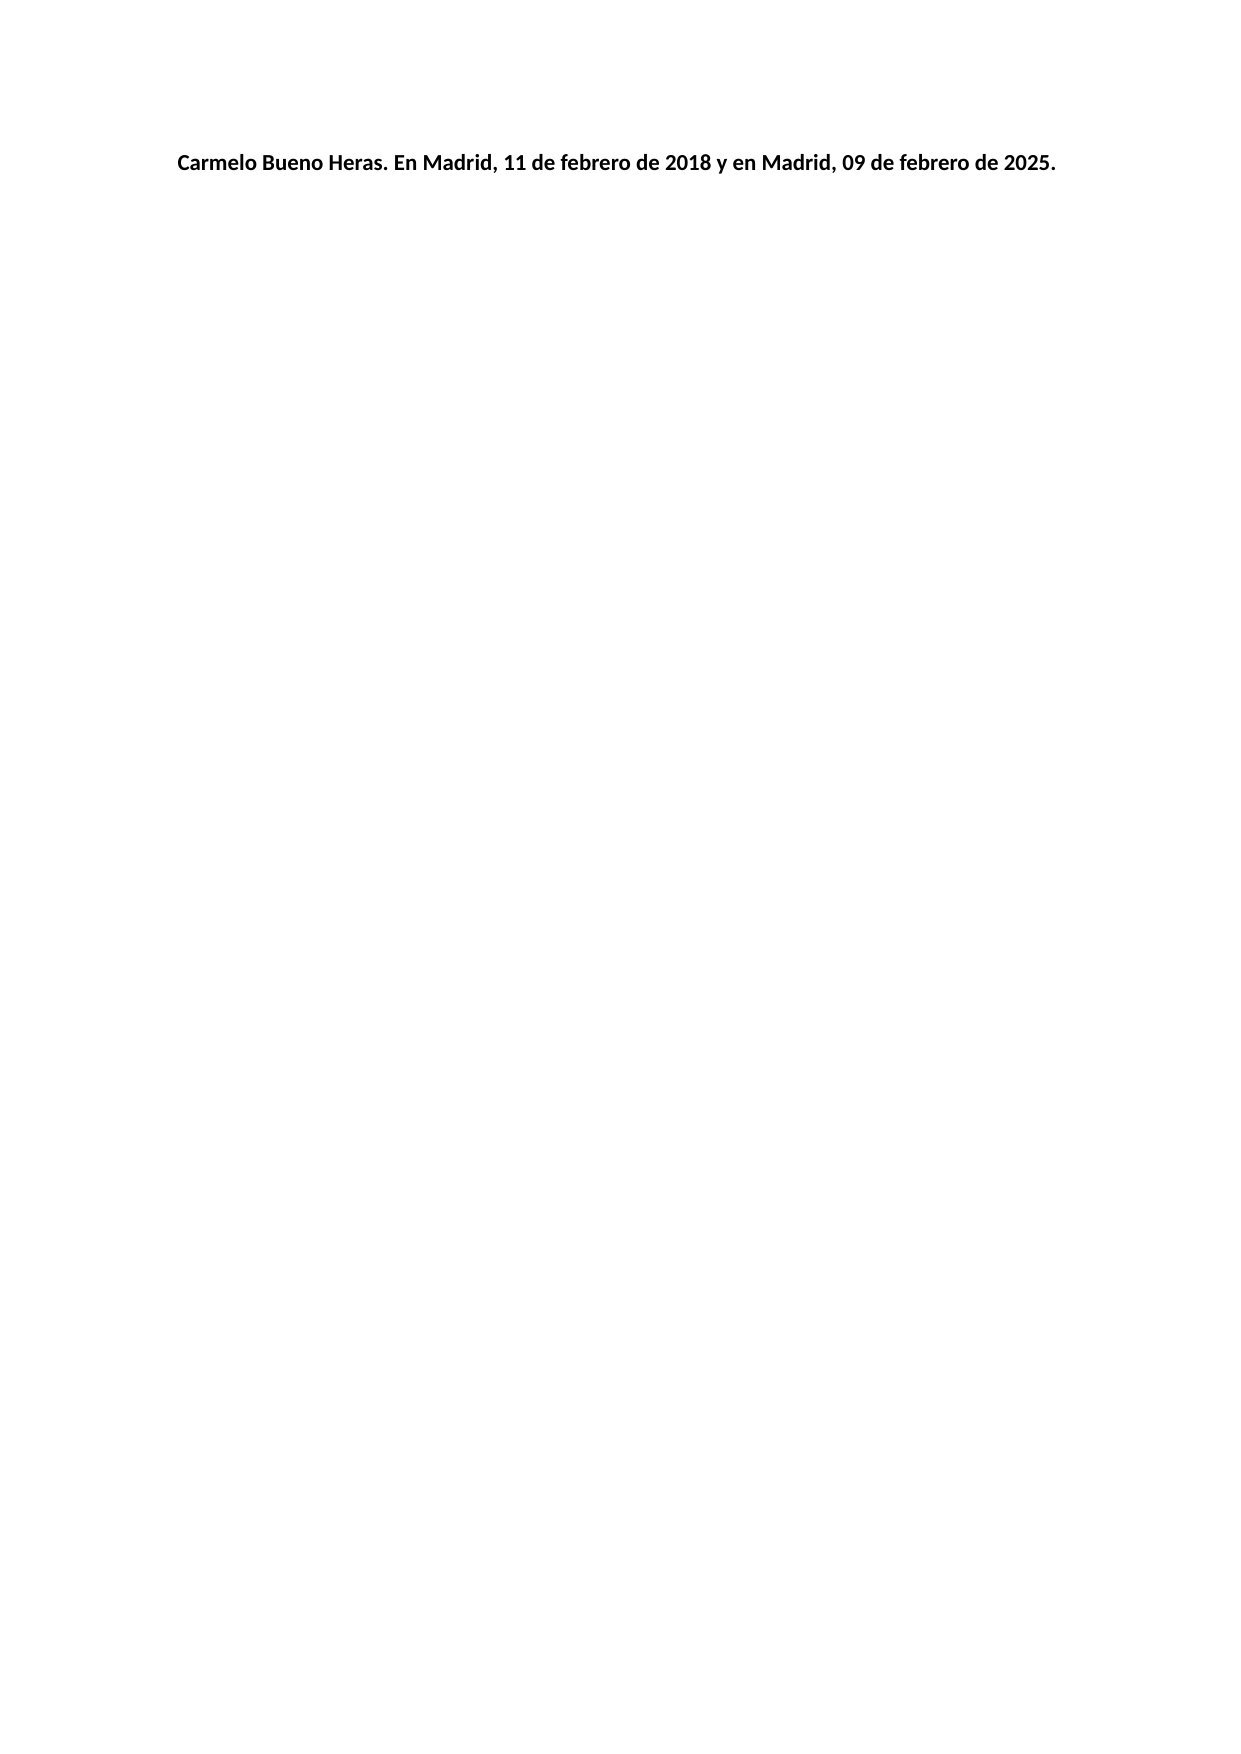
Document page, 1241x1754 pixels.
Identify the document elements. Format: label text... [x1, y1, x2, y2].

text Carmelo Bueno Heras. En Madrid, 11 de febrero de 2018 y en Madrid, 09 de febrero de 2025. [177, 148, 1063, 176]
